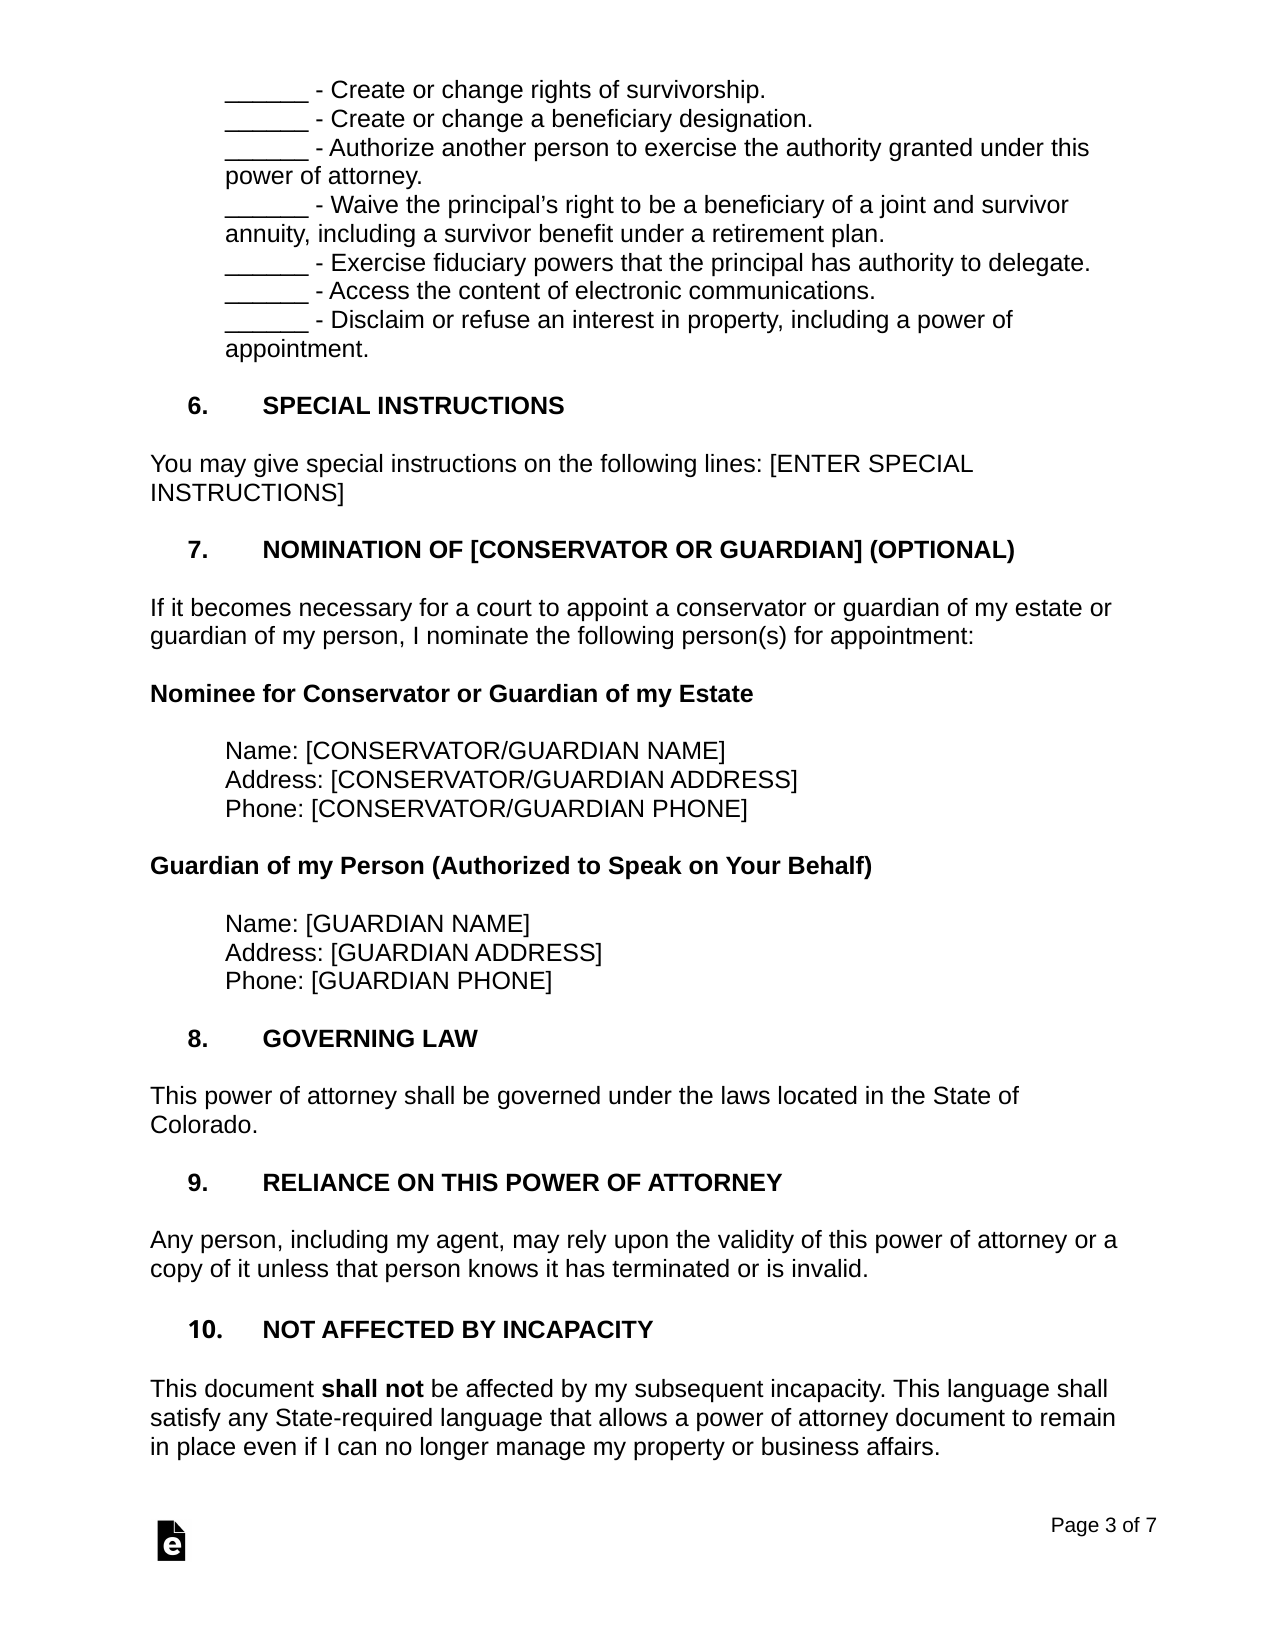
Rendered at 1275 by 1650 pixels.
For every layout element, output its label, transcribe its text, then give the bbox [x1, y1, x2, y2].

list NOMINATION OF [CONSERVATOR OR GUARDIAN] (OPTIONAL) [187, 535, 1125, 564]
text ______ - Waive the principal’s right to be a beneficiary of a joint and survivor annuity, including a survivor benefit under a retirement plan. [225, 190, 1125, 247]
text Phone: [CONSERVATOR/GUARDIAN PHONE] [225, 794, 1125, 822]
list SPECIAL INSTRUCTIONS [187, 391, 1125, 420]
text Phone: [GUARDIAN PHONE] [225, 966, 1125, 995]
text You may give special instructions on the following lines: [ENTER SPECIAL INSTRUCTIONS] [150, 449, 1125, 506]
text Address: [CONSERVATOR/GUARDIAN ADDRESS] [225, 765, 1125, 794]
text ______ - Create or change a beneficiary designation. [225, 104, 1125, 132]
list GOVERNING LAW [187, 1024, 1125, 1052]
text ______ - Disclaim or refuse an interest in property, including a power of appointment. [225, 305, 1125, 362]
text If it becomes necessary for a court to appoint a conservator or guardian of my estate or guardian of my person, I nominate the following person(s) for appointment: [150, 592, 1125, 650]
text Address: [GUARDIAN ADDRESS] [225, 937, 1125, 966]
text ______ - Access the content of electronic communications. [225, 276, 1125, 305]
text ______ - Exercise fiduciary powers that the principal has authority to delegate. [225, 247, 1125, 276]
list NOT AFFECTED BY INCAPACITY [187, 1311, 1125, 1345]
list RELIANCE ON THIS POWER OF ATTORNEY [187, 1167, 1125, 1196]
text Nominee for Conservator or Guardian of my Estate [150, 679, 1125, 707]
text This document shall not be affected by my subsequent incapacity. This language shall satisfy any State-required language that allows a power of attorney document to remain in place even if I can no longer manage my property or business affairs. [150, 1374, 1125, 1460]
text ______ - Authorize another person to exercise the authority granted under this power of attorney. [225, 132, 1125, 190]
text Guardian of my Person (Authorized to Speak on Your Behalf) [150, 851, 1125, 880]
text Name: [CONSERVATOR/GUARDIAN NAME] [225, 736, 1125, 765]
text Any person, including my agent, may rely upon the validity of this power of attorney or a copy of it unless that person knows it has terminated or is invalid. [150, 1225, 1125, 1282]
text Name: [GUARDIAN NAME] [225, 909, 1125, 937]
text ______ - Create or change rights of survivorship. [225, 75, 1125, 104]
text This power of attorney shall be governed under the laws located in the State of Colorado. [150, 1081, 1125, 1139]
